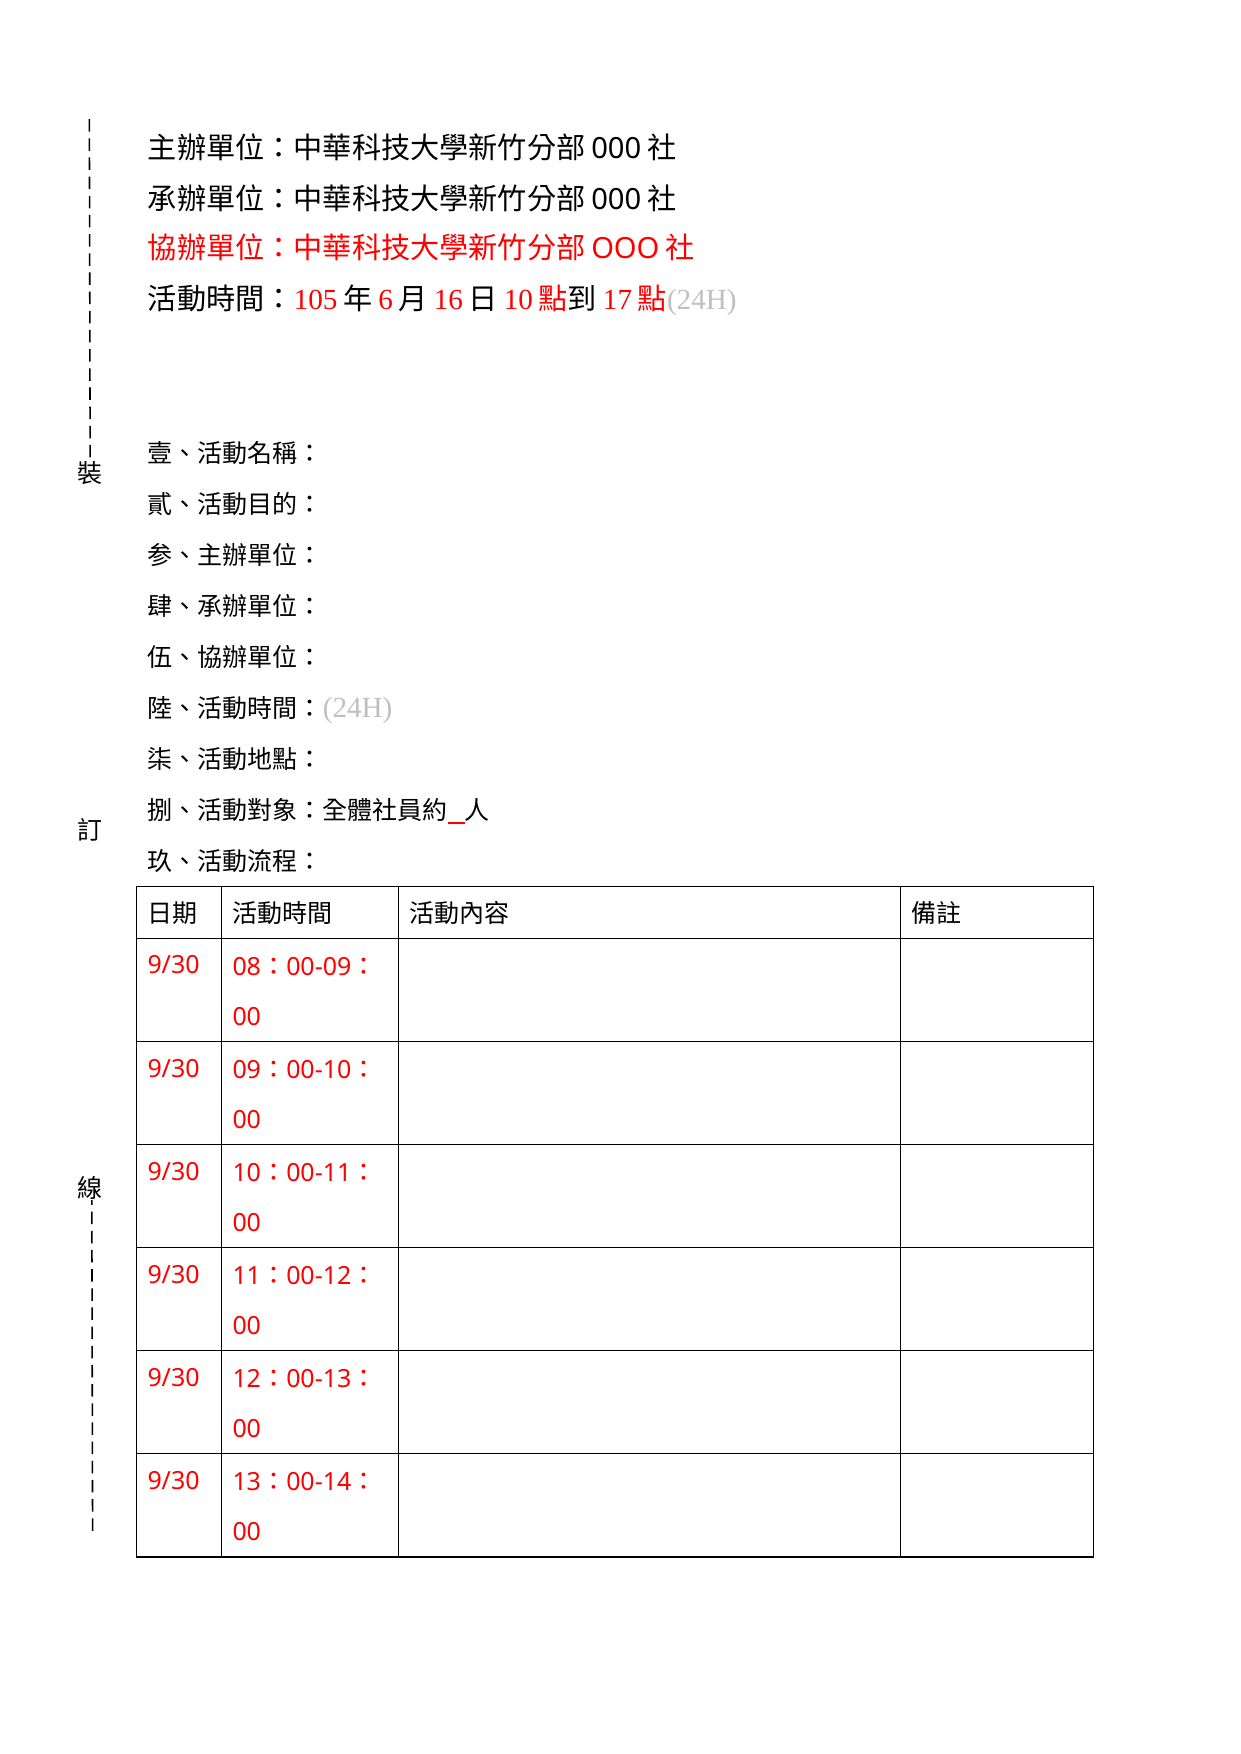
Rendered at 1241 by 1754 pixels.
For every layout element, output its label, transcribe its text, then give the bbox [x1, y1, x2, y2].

table_header 活動內容 [399, 887, 900, 938]
table_cell 9/30 [137, 1248, 221, 1350]
table_cell 9/30 [137, 1042, 221, 1144]
table_cell 9/30 [137, 1351, 221, 1453]
text 伍、協辦單位： [148, 630, 1092, 681]
table_cell 11：00-12：00 [222, 1248, 398, 1350]
table_cell [901, 1145, 1093, 1247]
table_cell [399, 1145, 900, 1247]
table_cell [399, 1248, 900, 1350]
text 貳、活動目的： [148, 477, 1092, 528]
table_cell [901, 1351, 1093, 1453]
table_cell [399, 1351, 900, 1453]
text 活動時間：105年6月16日10點到17點(24H) [148, 273, 1092, 324]
table_header 日期 [137, 887, 221, 938]
table_cell [399, 1454, 900, 1556]
table_cell [901, 939, 1093, 1041]
text 陸、活動時間：(24H) [148, 681, 1092, 732]
table_cell 08：00-09：00 [222, 939, 398, 1041]
table_cell 13：00-14：00 [222, 1454, 398, 1556]
text 主辦單位：中華科技大學新竹分部000社 [148, 120, 1092, 171]
text 肆、承辦單位： [148, 579, 1092, 630]
table_cell [901, 1248, 1093, 1350]
text 玖、活動流程： [148, 834, 1092, 886]
table_cell 10：00-11：00 [222, 1145, 398, 1247]
table_header 活動時間 [222, 887, 398, 938]
table_cell [901, 1042, 1093, 1144]
table_cell 9/30 [137, 1145, 221, 1247]
text 参、主辦單位： [148, 528, 1092, 579]
table_cell 9/30 [137, 1454, 221, 1556]
table_cell 09：00-10：00 [222, 1042, 398, 1144]
text 壹、活動名稱： [148, 426, 1092, 477]
table_cell 12：00-13：00 [222, 1351, 398, 1453]
text 柒、活動地點： [148, 732, 1092, 783]
table_header 備註 [901, 887, 1093, 938]
table_cell 9/30 [137, 939, 221, 1041]
table_cell [399, 1042, 900, 1144]
table_cell [399, 939, 900, 1041]
text 捌、活動對象：全體社員約 人 [148, 783, 1092, 834]
table_cell [901, 1454, 1093, 1556]
text 承辦單位：中華科技大學新竹分部000社 [148, 171, 1092, 222]
text 協辦單位：中華科技大學新竹分部OOO社 [148, 222, 1092, 273]
